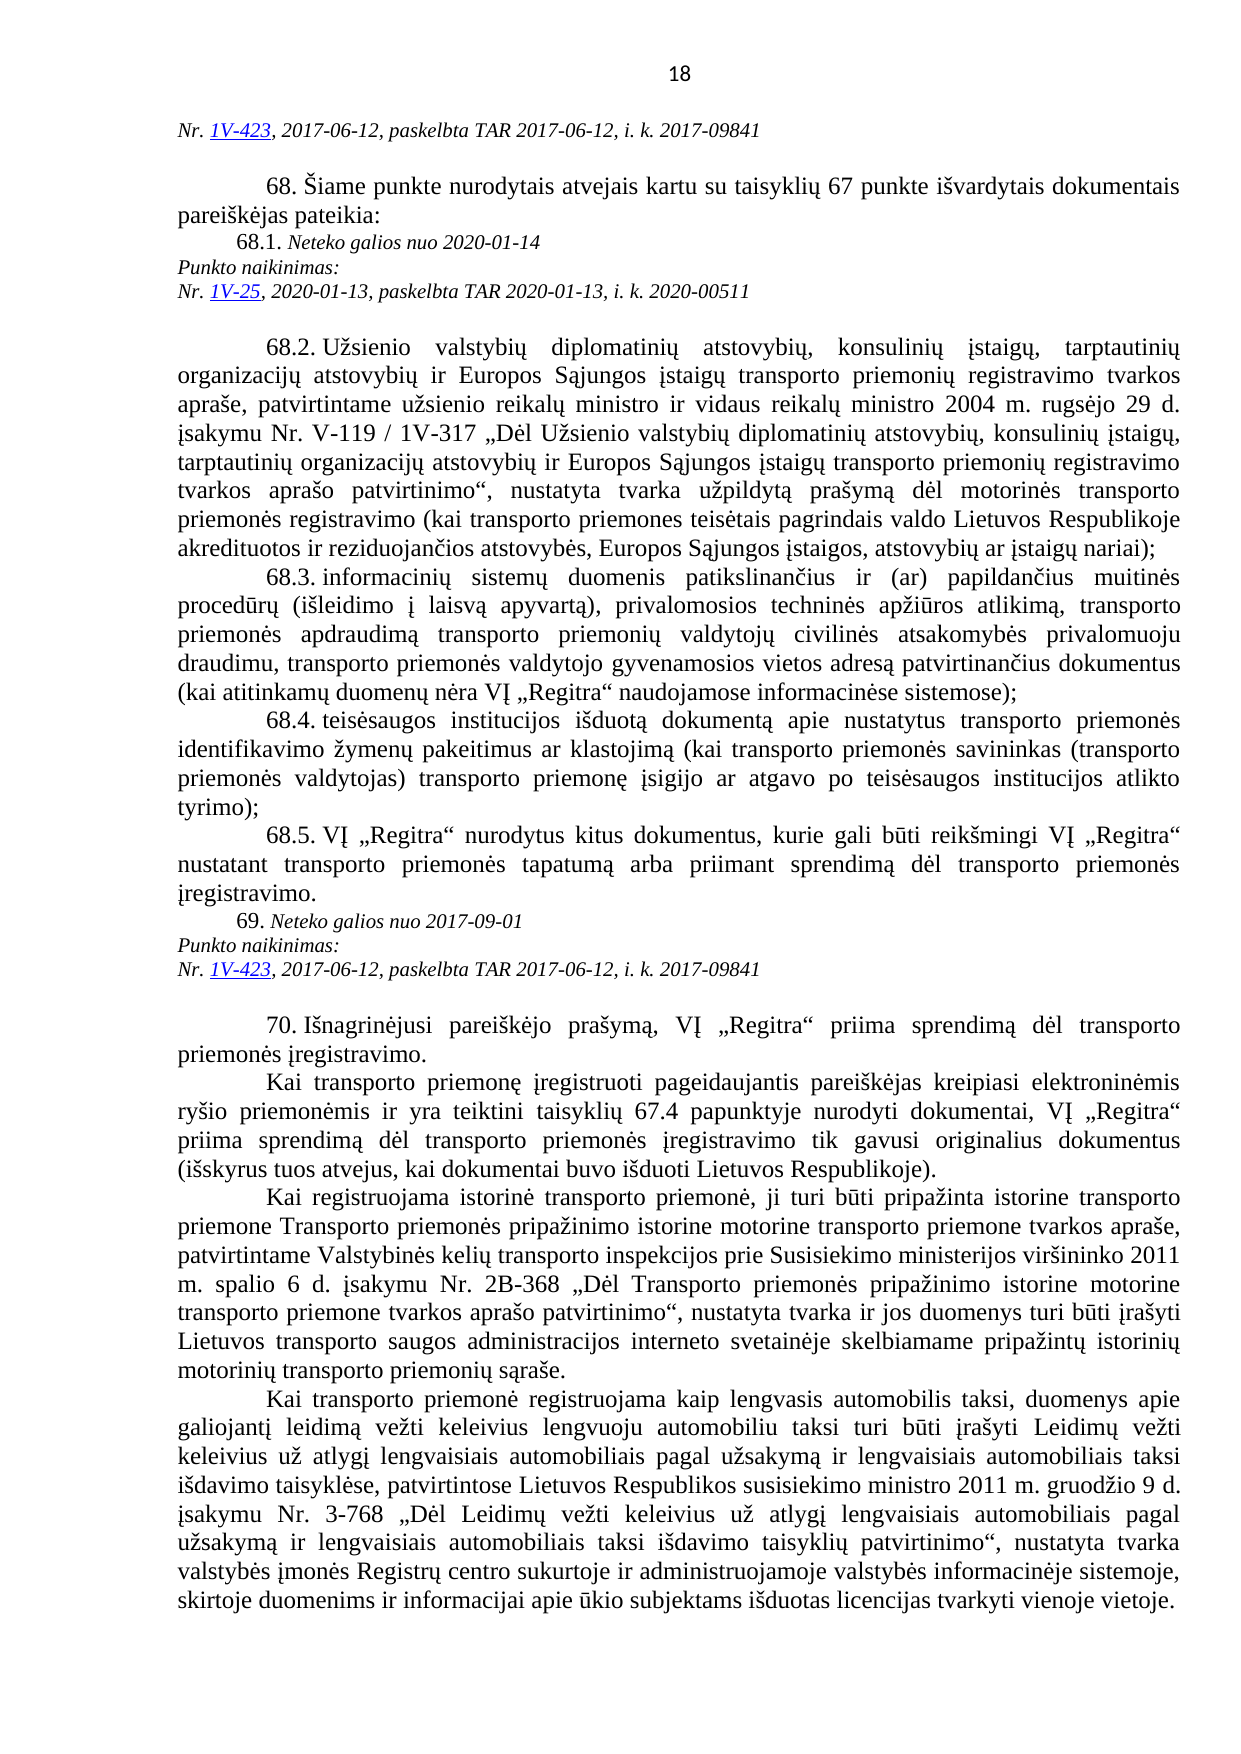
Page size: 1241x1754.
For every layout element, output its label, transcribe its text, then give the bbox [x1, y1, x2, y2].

text Kai registruojama istorinė transporto priemonė, ji turi būti pripažinta istorine transporto priemone Transporto priemonės pripažinimo istorine motorine transporto priemone tvarkos apraše, patvirtintame Valstybinės kelių transporto inspekcijos prie Susisiekimo ministerijos viršininko 2011 m. spalio 6 d. įsakymu Nr. 2B-368 „Dėl Transporto priemonės pripažinimo istorine motorine transporto priemone tvarkos aprašo patvirtinimo“, nustatyta tvarka ir jos duomenys turi būti įrašyti Lietuvos transporto saugos administracijos interneto svetainėje skelbiamame pripažintų istorinių motorinių transporto priemonių sąraše. [177, 1182, 1181, 1384]
text 69. Neteko galios nuo 2017-09-01 [177, 907, 1181, 933]
text 68.5. VĮ „Regitra“ nurodytus kitus dokumentus, kurie gali būti reikšmingi VĮ „Regitra“ nustatant transporto priemonės tapatumą arba priimant sprendimą dėl transporto priemonės įregistravimo. [177, 820, 1181, 907]
text Kai transporto priemonę įregistruoti pageidaujantis pareiškėjas kreipiasi elektroninėmis ryšio priemonėmis ir yra teiktini taisyklių 67.4 papunktyje nurodyti dokumentai, VĮ „Regitra“ priima sprendimą dėl transporto priemonės įregistravimo tik gavusi originalius dokumentus (išskyrus tuos atvejus, kai dokumentai buvo išduoti Lietuvos Respublikoje). [177, 1067, 1181, 1182]
text Nr. 1V-423, 2017-06-12, paskelbta TAR 2017-06-12, i. k. 2017-09841 [177, 957, 1181, 981]
text 68.3. informacinių sistemų duomenis patikslinančius ir (ar) papildančius muitinės procedūrų (išleidimo į laisvą apyvartą), privalomosios techninės apžiūros atlikimą, transporto priemonės apdraudimą transporto priemonių valdytojų civilinės atsakomybės privalomuoju draudimu, transporto priemonės valdytojo gyvenamosios vietos adresą patvirtinančius dokumentus (kai atitinkamų duomenų nėra VĮ „Regitra“ naudojamose informacinėse sistemose); [177, 562, 1181, 705]
text Nr. 1V-423, 2017-06-12, paskelbta TAR 2017-06-12, i. k. 2017-09841 [177, 118, 1181, 142]
text 68.1. Neteko galios nuo 2020-01-14 [177, 228, 1181, 255]
text 68.4. teisėsaugos institucijos išduotą dokumentą apie nustatytus transporto priemonės identifikavimo žymenų pakeitimus ar klastojimą (kai transporto priemonės savininkas (transporto priemonės valdytojas) transporto priemonę įsigijo ar atgavo po teisėsaugos institucijos atlikto tyrimo); [177, 705, 1181, 820]
text Nr. 1V-25, 2020-01-13, paskelbta TAR 2020-01-13, i. k. 2020-00511 [177, 279, 1181, 303]
text Punkto naikinimas: [177, 933, 1181, 957]
text 68.2. Užsienio valstybių diplomatinių atstovybių, konsulinių įstaigų, tarptautinių organizacijų atstovybių ir Europos Sąjungos įstaigų transporto priemonių registravimo tvarkos apraše, patvirtintame užsienio reikalų ministro ir vidaus reikalų ministro 2004 m. rugsėjo 29 d. įsakymu Nr. V-119 / 1V-317 „Dėl Užsienio valstybių diplomatinių atstovybių, konsulinių įstaigų, tarptautinių organizacijų atstovybių ir Europos Sąjungos įstaigų transporto priemonių registravimo tvarkos aprašo patvirtinimo“, nustatyta tvarka užpildytą prašymą dėl motorinės transporto priemonės registravimo (kai transporto priemones teisėtais pagrindais valdo Lietuvos Respublikoje akredituotos ir reziduojančios atstovybės, Europos Sąjungos įstaigos, atstovybių ar įstaigų nariai); [177, 332, 1181, 562]
text Punkto naikinimas: [177, 255, 1181, 279]
text 70. Išnagrinėjusi pareiškėjo prašymą, VĮ „Regitra“ priima sprendimą dėl transporto priemonės įregistravimo. [177, 1010, 1181, 1067]
text 68. Šiame punkte nurodytais atvejais kartu su taisyklių 67 punkte išvardytais dokumentais pareiškėjas pateikia: [177, 171, 1181, 228]
text Kai transporto priemonė registruojama kaip lengvasis automobilis taksi, duomenys apie galiojantį leidimą vežti keleivius lengvuoju automobiliu taksi turi būti įrašyti Leidimų vežti keleivius už atlygį lengvaisiais automobiliais pagal užsakymą ir lengvaisiais automobiliais taksi išdavimo taisyklėse, patvirtintose Lietuvos Respublikos susisiekimo ministro 2011 m. gruodžio 9 d. įsakymu Nr. 3-768 „Dėl Leidimų vežti keleivius už atlygį lengvaisiais automobiliais pagal užsakymą ir lengvaisiais automobiliais taksi išdavimo taisyklių patvirtinimo“, nustatyta tvarka valstybės įmonės Registrų centro sukurtoje ir administruojamoje valstybės informacinėje sistemoje, skirtoje duomenims ir informacijai apie ūkio subjektams išduotas licencijas tvarkyti vienoje vietoje. [177, 1384, 1181, 1614]
